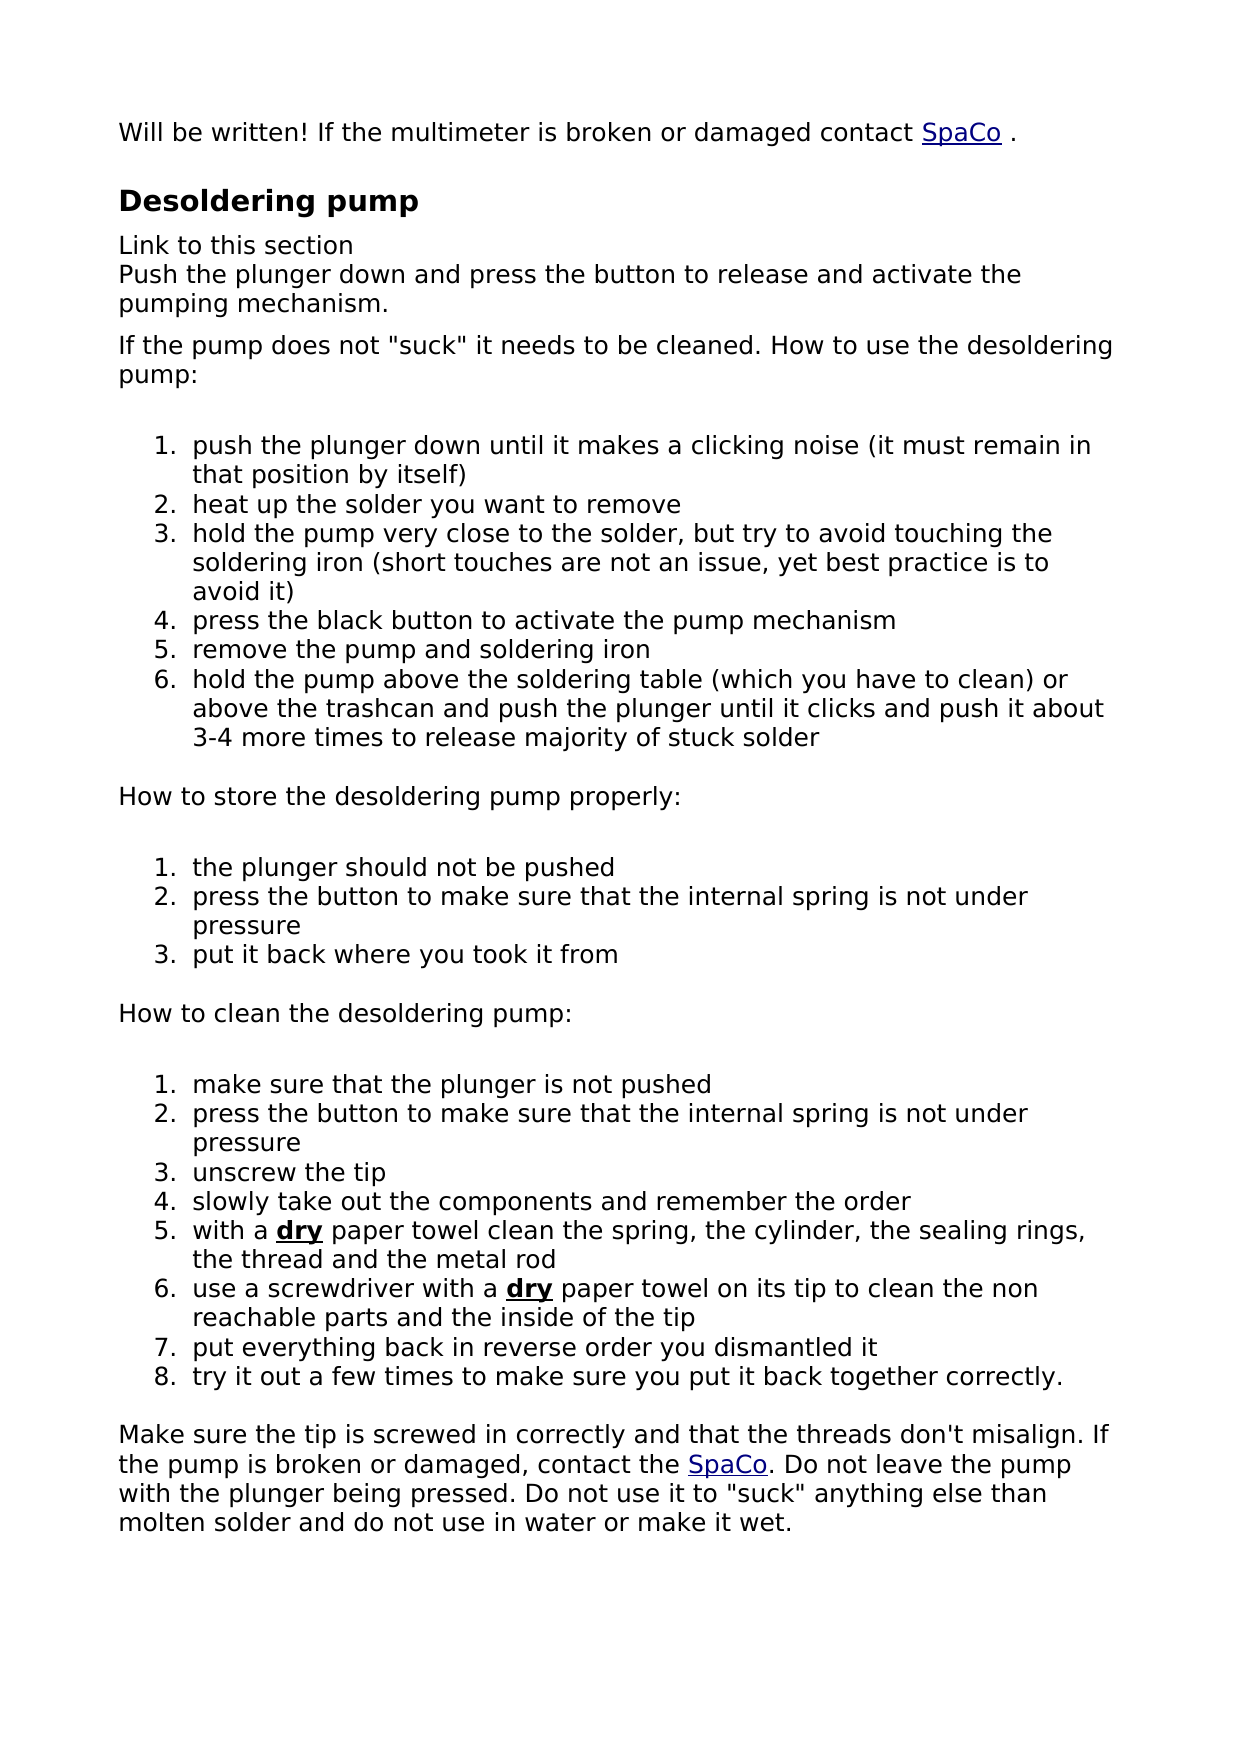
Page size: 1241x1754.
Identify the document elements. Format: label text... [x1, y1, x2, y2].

text Push the plunger down and press the button to release and activate the pumping mechanism. [118, 260, 1122, 319]
list press the button to make sure that the internal spring is not under pressure [177, 1099, 1122, 1158]
list slowly take out the components and remember the order [177, 1187, 1122, 1216]
list unscrew the tip [177, 1158, 1122, 1187]
list with a dry paper towel clean the spring, the cylinder, the sealing rings, the thread and the metal rod [177, 1216, 1122, 1274]
subtitle Desoldering pump [118, 185, 1122, 219]
list press the button to make sure that the internal spring is not under pressure [177, 882, 1122, 941]
list put everything back in reverse order you dismantled it [177, 1333, 1122, 1362]
list press the black button to activate the pump mechanism [177, 607, 1122, 636]
text Link to this section [118, 231, 1122, 260]
text Will be written! If the multimeter is broken or damaged contact SpaCo . [118, 118, 1122, 147]
list remove the pump and soldering iron [177, 636, 1122, 665]
list heat up the solder you want to remove [177, 490, 1122, 519]
list make sure that the plunger is not pushed [177, 1070, 1122, 1099]
list hold the pump above the soldering table (which you have to clean) or above the trashcan and push the plunger until it clicks and push it about 3-4 more times to release majority of stuck solder [177, 665, 1122, 752]
list push the plunger down until it makes a clicking noise (it must remain in that position by itself) [177, 432, 1122, 490]
text How to store the desoldering pump properly: [118, 782, 1122, 811]
list try it out a few times to make sure you put it back together correctly. [177, 1362, 1122, 1391]
list the plunger should not be pushed [177, 853, 1122, 882]
text Make sure the tip is screwed in correctly and that the threads don't misalign. If the pump is broken or damaged, contact the SpaCo. Do not leave the pump with the plunger being pressed. Do not use it to "suck" anything else than molten solder and do not use in water or make it wet. [118, 1421, 1122, 1537]
text If the pump does not "suck" it needs to be cleaned. How to use the desoldering pump: [118, 331, 1122, 389]
list put it back where you took it from [177, 941, 1122, 970]
list use a screwdriver with a dry paper towel on its tip to clean the non reachable parts and the inside of the tip [177, 1274, 1122, 1333]
list hold the pump very close to the solder, but try to avoid touching the soldering iron (short touches are not an issue, yet best practice is to avoid it) [177, 519, 1122, 607]
text How to clean the desoldering pump: [118, 999, 1122, 1028]
